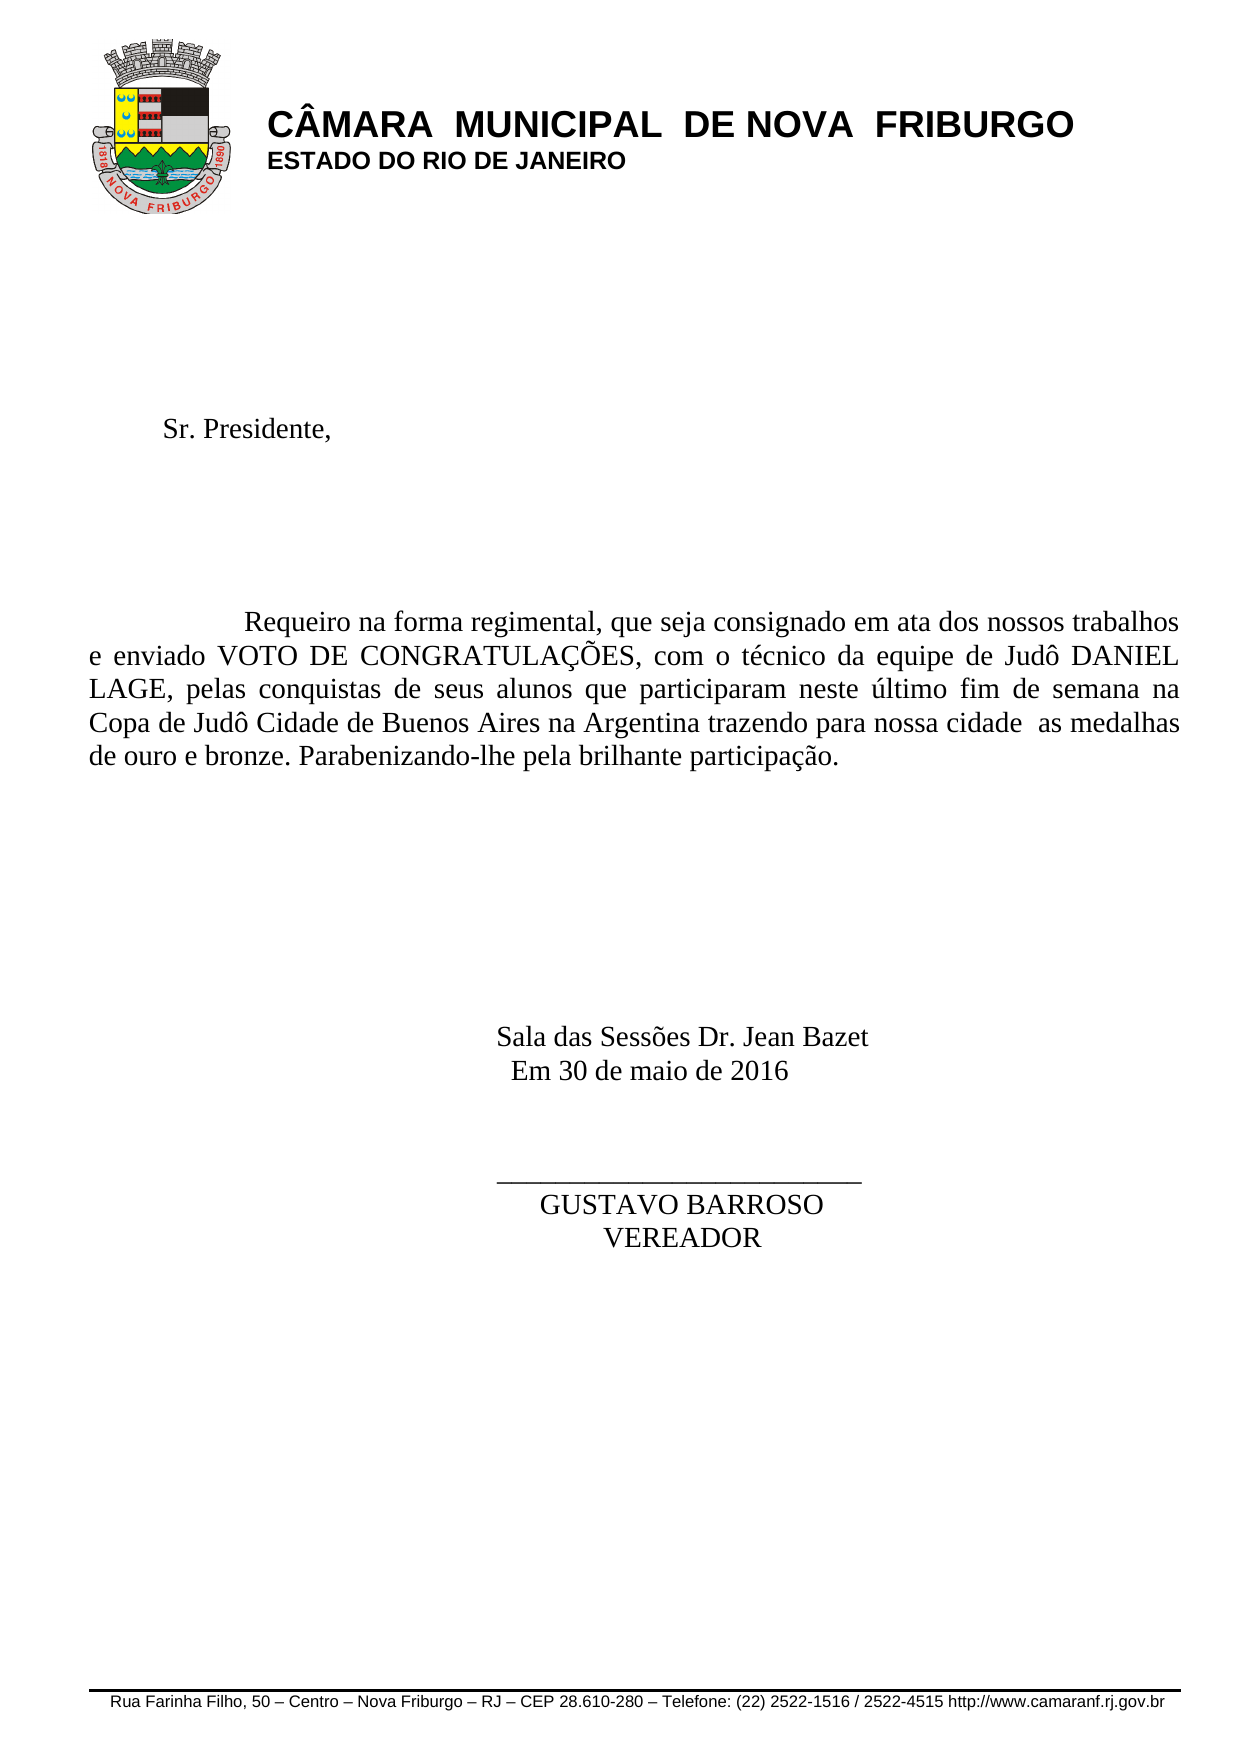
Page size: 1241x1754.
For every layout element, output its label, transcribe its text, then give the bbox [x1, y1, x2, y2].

text Sala das Sessões Dr. Jean Bazet [89, 1019, 1181, 1053]
text _________________________ [89, 1153, 1181, 1187]
text VEREADOR [89, 1221, 1181, 1254]
text GUSTAVO BARROSO [89, 1187, 1181, 1221]
text Requeiro na forma regimental, que seja consignado em ata dos nossos trabalhos e enviado VOTO DE CONGRATULAÇÕES, com o técnico da equipe de Judô DANIEL LAGE, pelas conquistas de seus alunos que participaram neste último fim de semana na Copa de Judô Cidade de Buenos Aires na Argentina trazendo para nossa cidade as medalhas de ouro e bronze. Parabenizando-lhe pela brilhante participação. [89, 604, 1181, 772]
text Sr. Presidente, [89, 412, 1181, 445]
text Em 30 de maio de 2016 [89, 1053, 1181, 1086]
